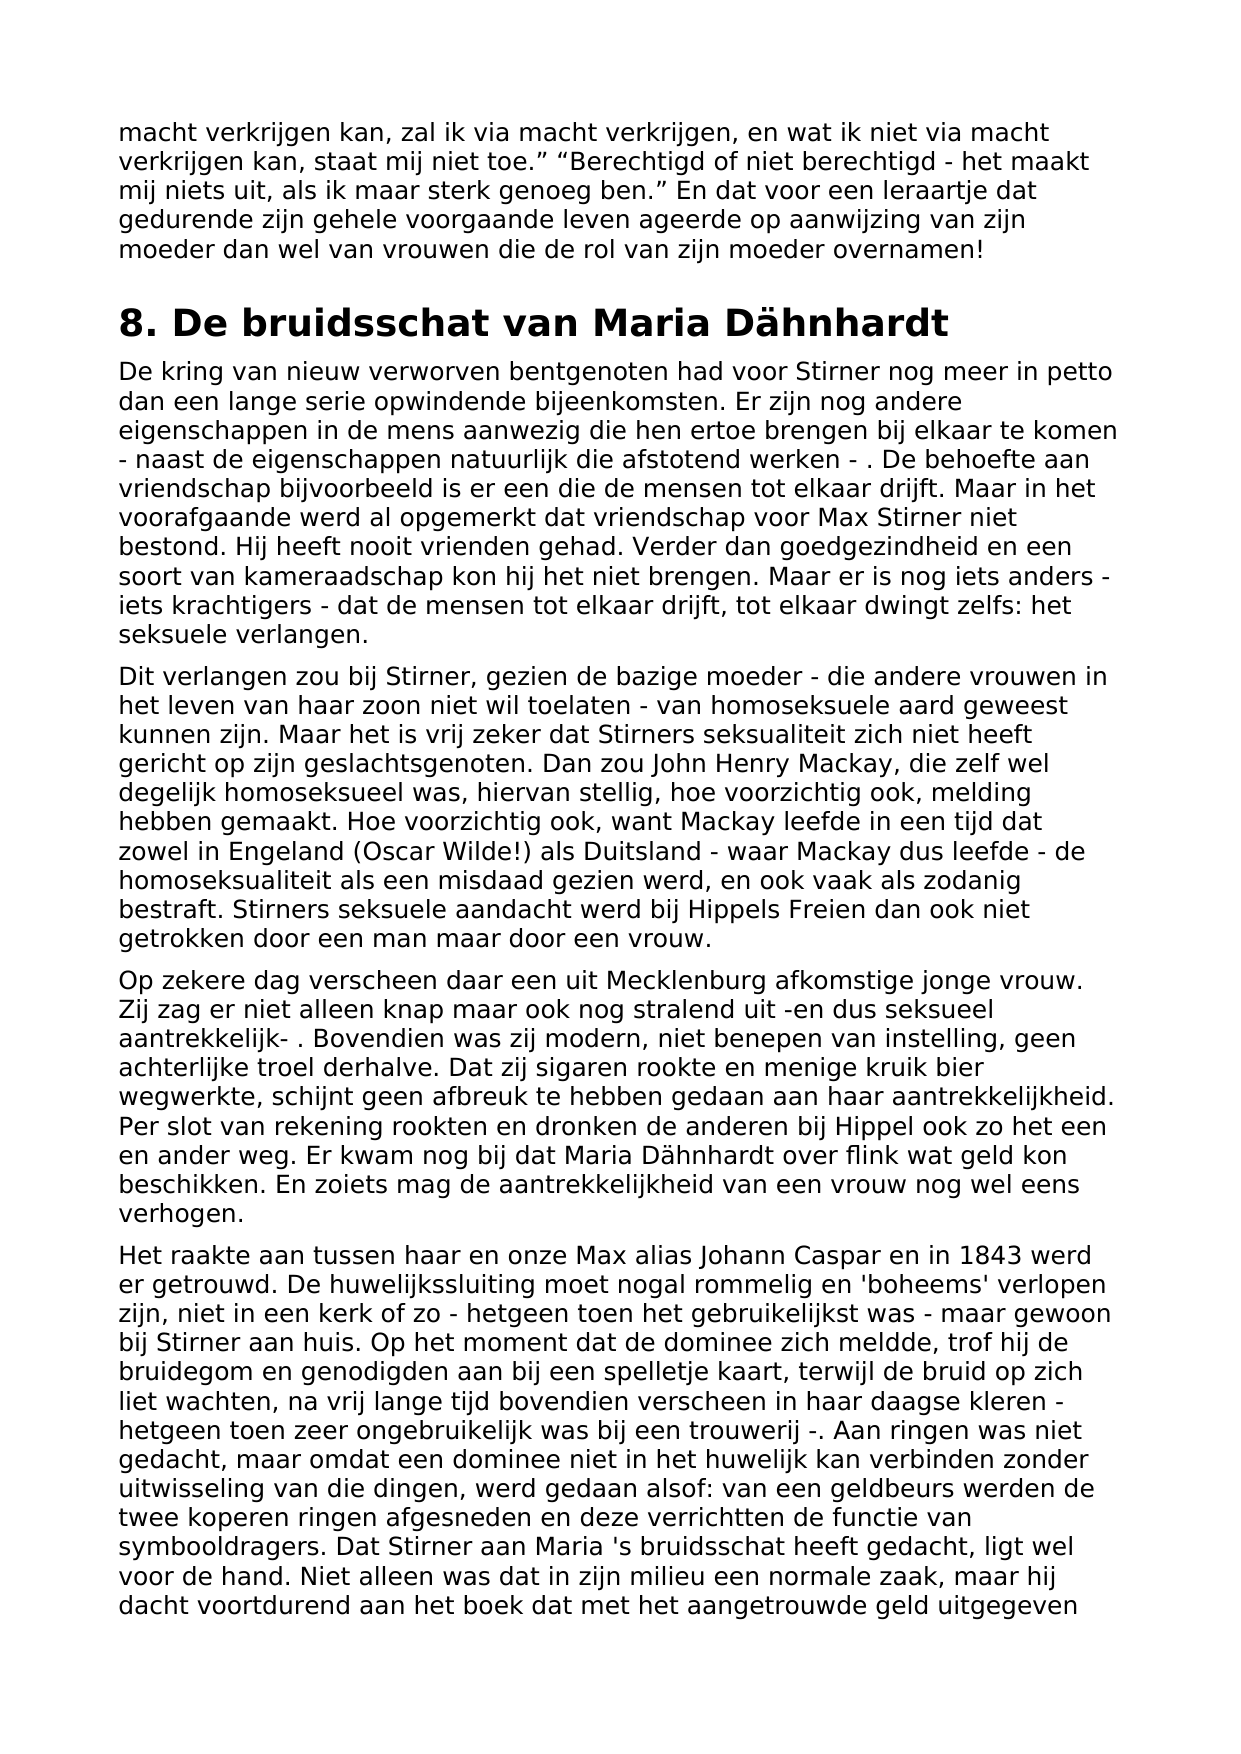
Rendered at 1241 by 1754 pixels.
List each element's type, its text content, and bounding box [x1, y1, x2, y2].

text Dit verlangen zou bij Stirner, gezien de bazige moeder - die andere vrouwen in het leven van haar zoon niet wil toelaten - van homoseksuele aard geweest kunnen zijn. Maar het is vrij zeker dat Stirners seksualiteit zich niet heeft gericht op zijn geslachtsgenoten. Dan zou John Henry Mackay, die zelf wel degelijk homoseksueel was, hiervan stellig, hoe voorzichtig ook, melding hebben gemaakt. Hoe voorzichtig ook, want Mackay leefde in een tijd dat zowel in Engeland (Oscar Wilde!) als Duitsland - waar Mackay dus leefde - de homoseksualiteit als een misdaad gezien werd, en ook vaak als zodanig bestraft. Stirners seksuele aandacht werd bij Hippels Freien dan ook niet getrokken door een man maar door een vrouw. [118, 662, 1122, 953]
subtitle 8. De bruidsschat van Maria Dähnhardt [118, 301, 1122, 345]
text macht verkrijgen kan, zal ik via macht verkrijgen, en wat ik niet via macht verkrijgen kan, staat mij niet toe.” “Berechtigd of niet berechtigd - het maakt mij niets uit, als ik maar sterk genoeg ben.” En dat voor een leraartje dat gedurende zijn gehele voorgaande leven ageerde op aanwijzing van zijn moeder dan wel van vrouwen die de rol van zijn moeder overnamen! [118, 118, 1122, 264]
text Op zekere dag verscheen daar een uit Mecklenburg afkomstige jonge vrouw. Zij zag er niet alleen knap maar ook nog stralend uit -en dus seksueel aantrekkelijk- . Bovendien was zij modern, niet benepen van instelling, geen achterlijke troel derhalve. Dat zij sigaren rookte en menige kruik bier wegwerkte, schijnt geen afbreuk te hebben gedaan aan haar aantrekkelijkheid. Per slot van rekening rookten en dronken de anderen bij Hippel ook zo het een en ander weg. Er kwam nog bij dat Maria Dähnhardt over flink wat geld kon beschikken. En zoiets mag de aantrekkelijkheid van een vrouw nog wel eens verhogen. [118, 966, 1122, 1228]
text De kring van nieuw verworven bentgenoten had voor Stirner nog meer in petto dan een lange serie opwindende bijeenkomsten. Er zijn nog andere eigenschappen in de mens aanwezig die hen ertoe brengen bij elkaar te komen - naast de eigenschappen natuurlijk die afstotend werken - . De behoefte aan vriendschap bijvoorbeeld is er een die de mensen tot elkaar drijft. Maar in het voorafgaande werd al opgemerkt dat vriendschap voor Max Stirner niet bestond. Hij heeft nooit vrienden gehad. Verder dan goedgezindheid en een soort van kameraadschap kon hij het niet brengen. Maar er is nog iets anders - iets krachtigers - dat de mensen tot elkaar drijft, tot elkaar dwingt zelfs: het seksuele verlangen. [118, 358, 1122, 649]
text Het raakte aan tussen haar en onze Max alias Johann Caspar en in 1843 werd er getrouwd. De huwelijkssluiting moet nogal rommelig en 'boheems' verlopen zijn, niet in een kerk of zo - hetgeen toen het gebruikelijkst was - maar gewoon bij Stirner aan huis. Op het moment dat de dominee zich meldde, trof hij de bruidegom en genodigden aan bij een spelletje kaart, terwijl de bruid op zich liet wachten, na vrij lange tijd bovendien verscheen in haar daagse kleren - hetgeen toen zeer ongebruikelijk was bij een trouwerij -. Aan ringen was niet gedacht, maar omdat een dominee niet in het huwelijk kan verbinden zonder uitwisseling van die dingen, werd gedaan alsof: van een geldbeurs werden de twee koperen ringen afgesneden en deze verrichtten de functie van symbooldragers. Dat Stirner aan Maria 's bruidsschat heeft gedacht, ligt wel voor de hand. Niet alleen was dat in zijn milieu een normale zaak, maar hij dacht voortdurend aan het boek dat met het aangetrouwde geld uitgegeven [118, 1241, 1122, 1620]
